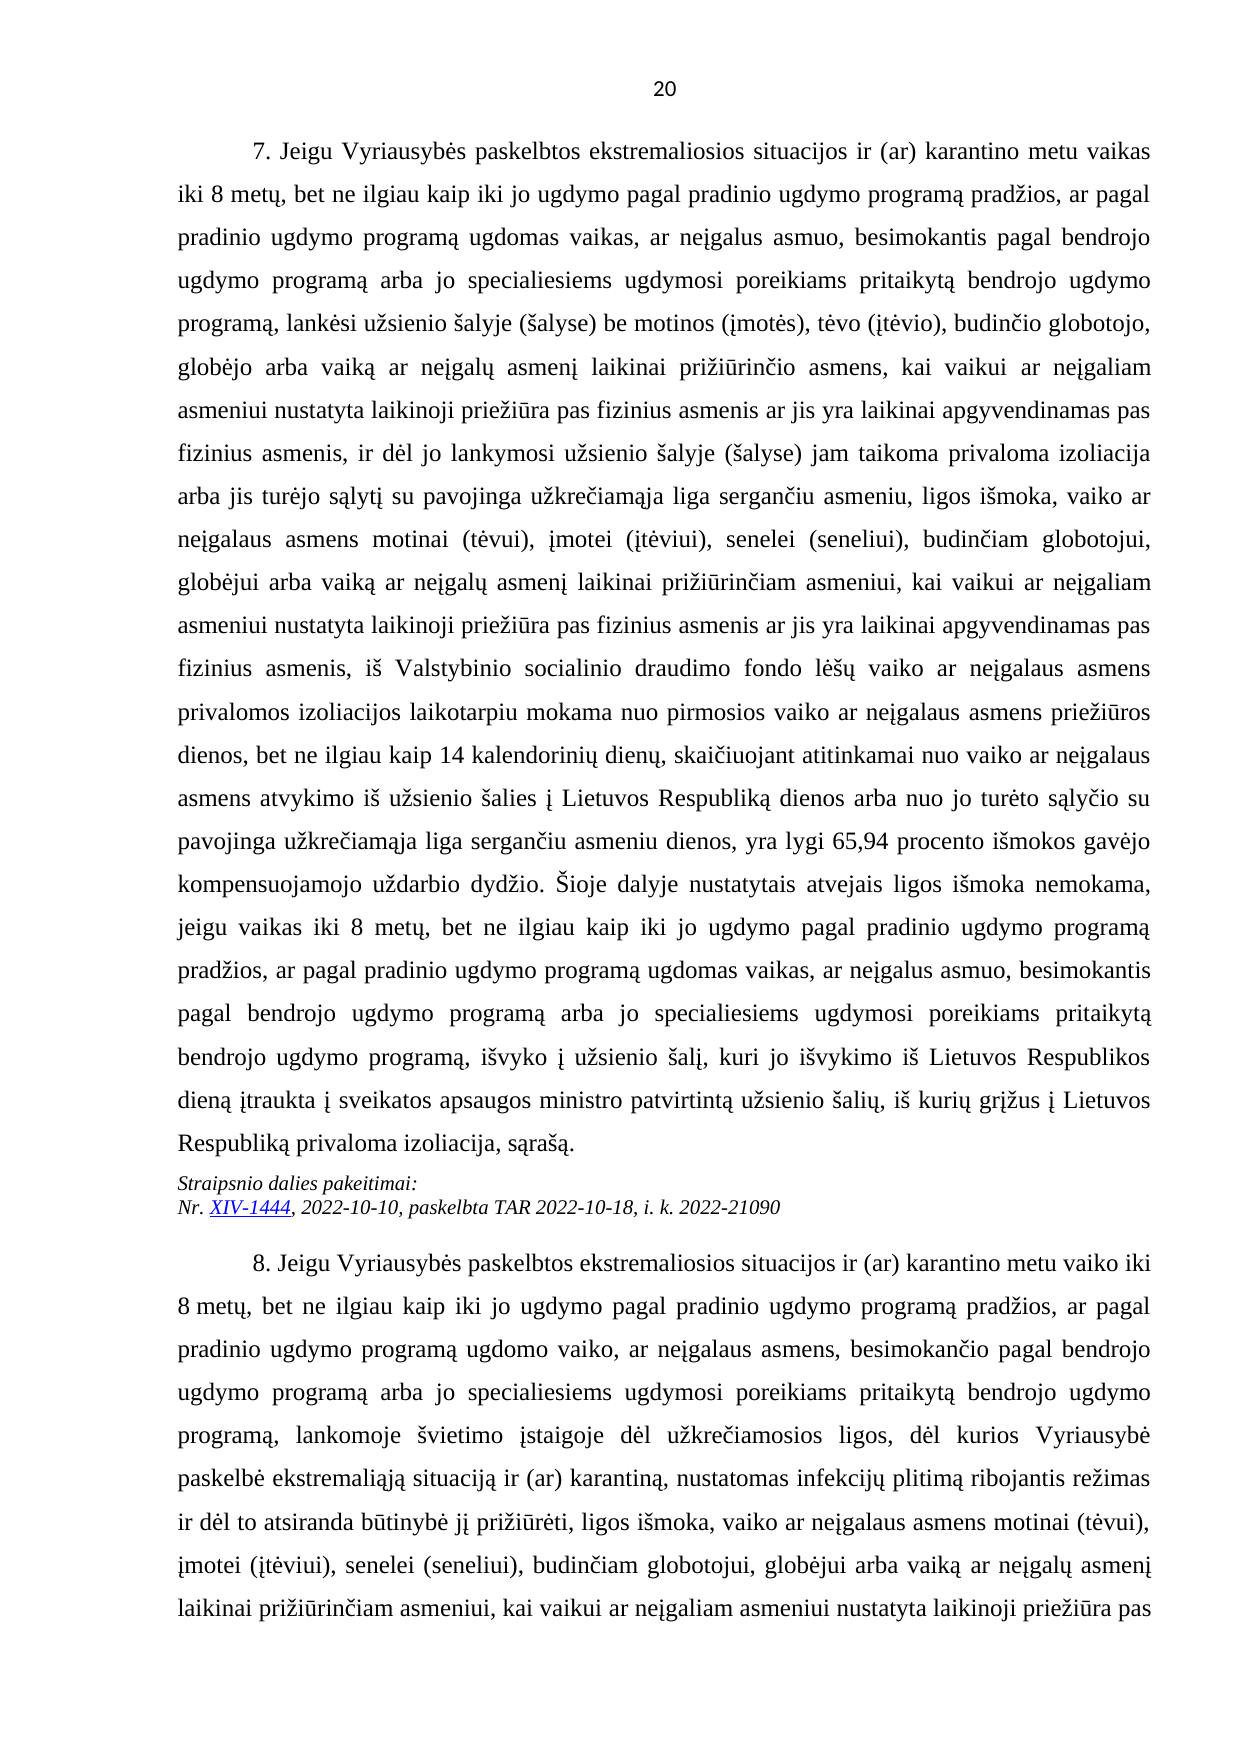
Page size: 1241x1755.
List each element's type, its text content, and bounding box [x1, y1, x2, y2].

text 7. Jeigu Vyriausybės paskelbtos ekstremaliosios situacijos ir (ar) karantino metu vaikas iki 8 metų, bet ne ilgiau kaip iki jo ugdymo pagal pradinio ugdymo programą pradžios, ar pagal pradinio ugdymo programą ugdomas vaikas, ar neįgalus asmuo, besimokantis pagal bendrojo ugdymo programą arba jo specialiesiems ugdymosi poreikiams pritaikytą bendrojo ugdymo programą, lankėsi užsienio šalyje (šalyse) be motinos (įmotės), tėvo (įtėvio), budinčio globotojo, globėjo arba vaiką ar neįgalų asmenį laikinai prižiūrinčio asmens, kai vaikui ar neįgaliam asmeniui nustatyta laikinoji priežiūra pas fizinius asmenis ar jis yra laikinai apgyvendinamas pas fizinius asmenis, ir dėl jo lankymosi užsienio šalyje (šalyse) jam taikoma privaloma izoliacija arba jis turėjo sąlytį su pavojinga užkrečiamąja liga sergančiu asmeniu, ligos išmoka, vaiko ar neįgalaus asmens motinai (tėvui), įmotei (įtėviui), senelei (seneliui), budinčiam globotojui, globėjui arba vaiką ar neįgalų asmenį laikinai prižiūrinčiam asmeniui, kai vaikui ar neįgaliam asmeniui nustatyta laikinoji priežiūra pas fizinius asmenis ar jis yra laikinai apgyvendinamas pas fizinius asmenis, iš Valstybinio socialinio draudimo fondo lėšų vaiko ar neįgalaus asmens privalomos izoliacijos laikotarpiu mokama nuo pirmosios vaiko ar neįgalaus asmens priežiūros dienos, bet ne ilgiau kaip 14 kalendorinių dienų, skaičiuojant atitinkamai nuo vaiko ar neįgalaus asmens atvykimo iš užsienio šalies į Lietuvos Respubliką dienos arba nuo jo turėto sąlyčio su pavojinga užkrečiamąja liga sergančiu asmeniu dienos, yra lygi 65,94 procento išmokos gavėjo kompensuojamojo uždarbio dydžio. Šioje dalyje nustatytais atvejais ligos išmoka nemokama, jeigu vaikas iki 8 metų, bet ne ilgiau kaip iki jo ugdymo pagal pradinio ugdymo programą pradžios, ar pagal pradinio ugdymo programą ugdomas vaikas, ar neįgalus asmuo, besimokantis pagal bendrojo ugdymo programą arba jo specialiesiems ugdymosi poreikiams pritaikytą bendrojo ugdymo programą, išvyko į užsienio šalį, kuri jo išvykimo iš Lietuvos Respublikos dieną įtraukta į sveikatos apsaugos ministro patvirtintą užsienio šalių, iš kurių grįžus į Lietuvos Respubliką privaloma izoliacija, sąrašą. [177, 136, 1152, 1157]
text Straipsnio dalies pakeitimai: [177, 1171, 1152, 1195]
text 8. Jeigu Vyriausybės paskelbtos ekstremaliosios situacijos ir (ar) karantino metu vaiko iki 8 metų, bet ne ilgiau kaip iki jo ugdymo pagal pradinio ugdymo programą pradžios, ar pagal pradinio ugdymo programą ugdomo vaiko, ar neįgalaus asmens, besimokančio pagal bendrojo ugdymo programą arba jo specialiesiems ugdymosi poreikiams pritaikytą bendrojo ugdymo programą, lankomoje švietimo įstaigoje dėl užkrečiamosios ligos, dėl kurios Vyriausybė paskelbė ekstremaliąją situaciją ir (ar) karantiną, nustatomas infekcijų plitimą ribojantis režimas ir dėl to atsiranda būtinybė jį prižiūrėti, ligos išmoka, vaiko ar neįgalaus asmens motinai (tėvui), įmotei (įtėviui), senelei (seneliui), budinčiam globotojui, globėjui arba vaiką ar neįgalų asmenį laikinai prižiūrinčiam asmeniui, kai vaikui ar neįgaliam asmeniui nustatyta laikinoji priežiūra pas [177, 1248, 1152, 1622]
text Nr. XIV-1444, 2022-10-10, paskelbta TAR 2022-10-18, i. k. 2022-21090 [177, 1195, 1152, 1219]
